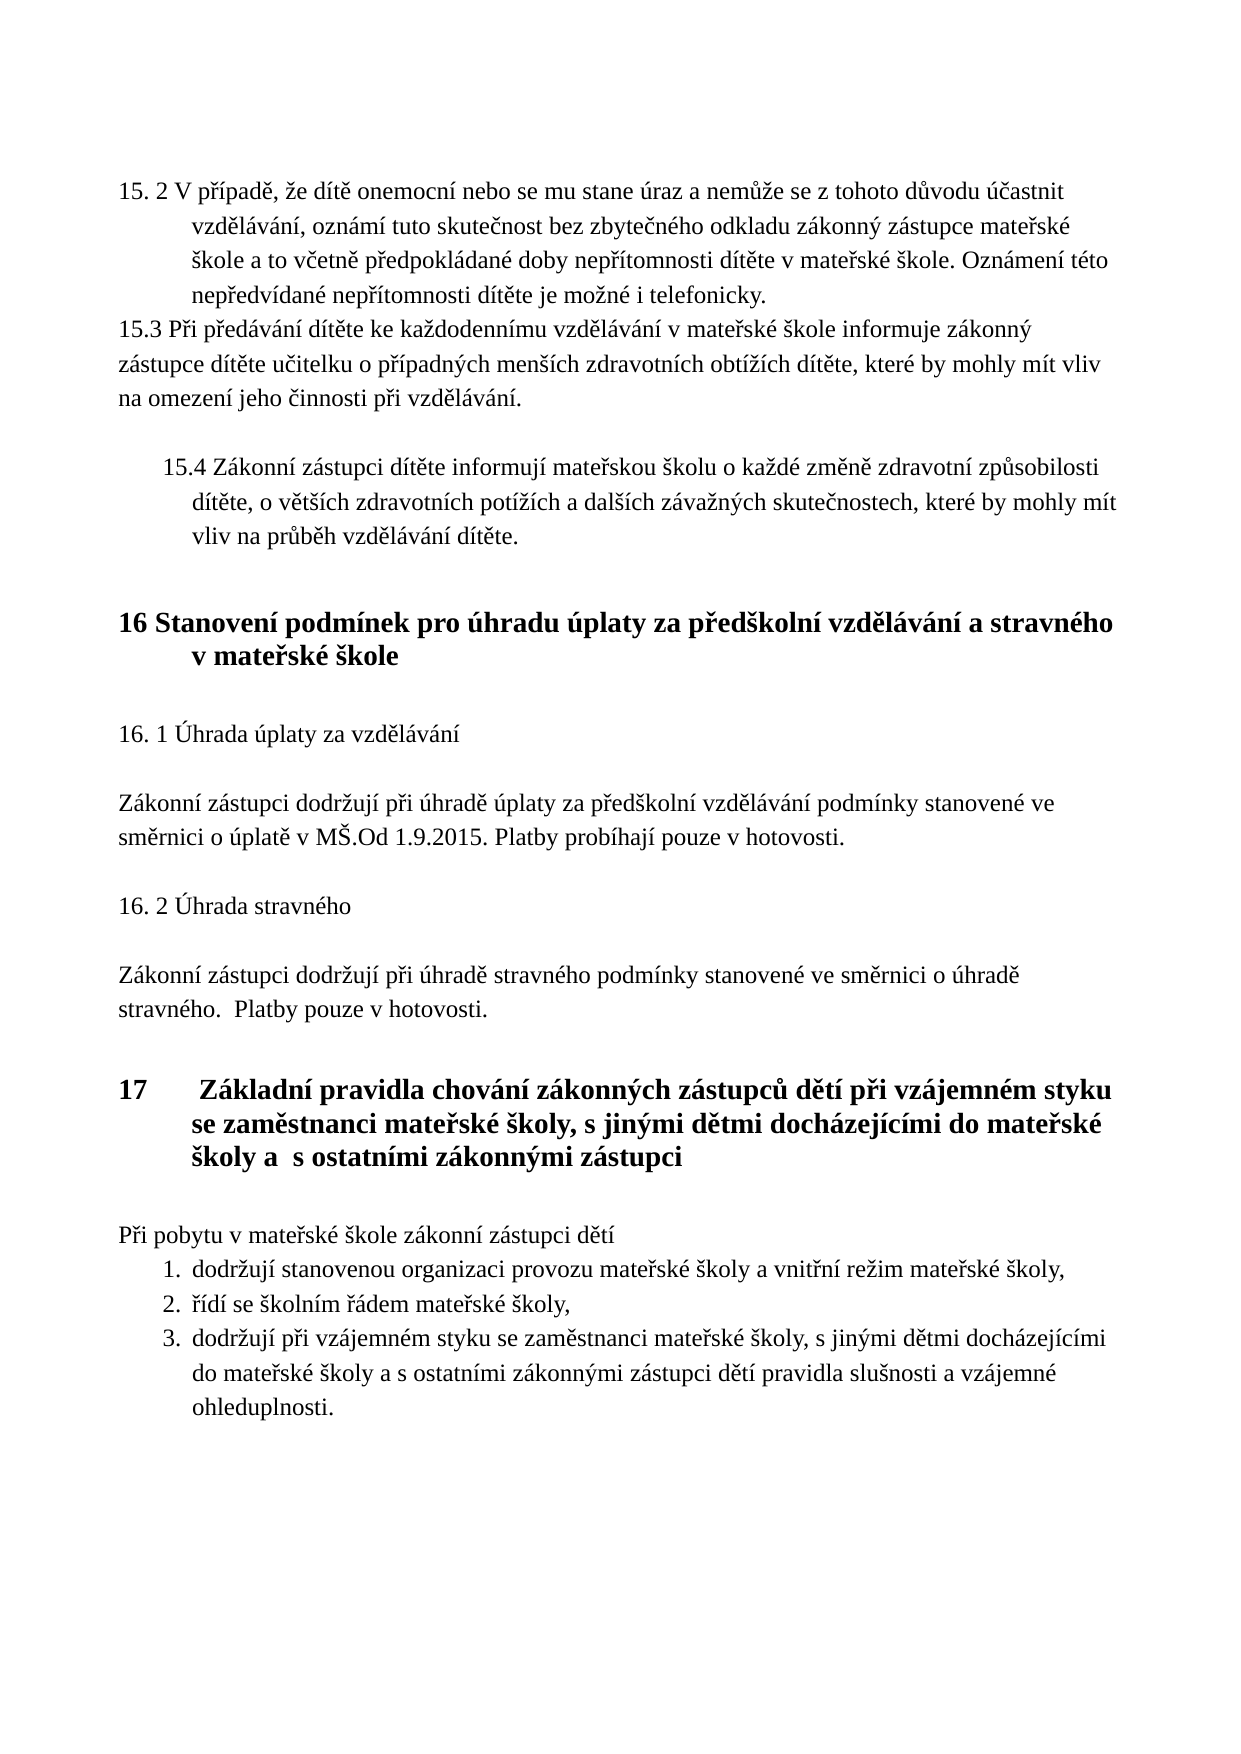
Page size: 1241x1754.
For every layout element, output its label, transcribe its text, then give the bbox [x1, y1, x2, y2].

text 15. 2 V případě, že dítě onemocní nebo se mu stane úraz a nemůže se z tohoto důvodu účastnit vzdělávání, oznámí tuto skutečnost bez zbytečného odkladu zákonný zástupce mateřské škole a to včetně předpokládané doby nepřítomnosti dítěte v mateřské škole. Oznámení této nepředvídané nepřítomnosti dítěte je možné i telefonicky. [118, 176, 1122, 308]
list 4 Zákonní zástupci dítěte informují mateřskou školu o každé změně zdravotní způsobilosti dítěte, o větších zdravotních potížích a dalších závažných skutečnostech, které by mohly mít vliv na průběh vzdělávání dítěte. [162, 452, 1122, 550]
list dodržují stanovenou organizaci provozu mateřské školy a vnitřní režim mateřské školy, [162, 1254, 1122, 1283]
list řídí se školním řádem mateřské školy, [162, 1289, 1122, 1318]
text 16. 2 Úhrada stravného [118, 891, 1122, 920]
subtitle 17 Základní pravidla chování zákonných zástupců dětí při vzájemném styku se zaměstnanci mateřské školy, s jinými dětmi docházejícími do mateřské školy a s ostatními zákonnými zástupci [118, 1072, 1122, 1173]
text 16. 1 Úhrada úplaty za vzdělávání [118, 719, 1122, 747]
text Zákonní zástupci dodržují při úhradě úplaty za předškolní vzdělávání podmínky stanovené ve směrnici o úplatě v MŠ.Od 1.9.2015. Platby probíhají pouze v hotovosti. [118, 788, 1122, 851]
text Zákonní zástupci dodržují při úhradě stravného podmínky stanovené ve směrnici o úhradě stravného. Platby pouze v hotovosti. [118, 960, 1122, 1023]
text 15.3 Při předávání dítěte ke každodennímu vzdělávání v mateřské škole informuje zákonný zástupce dítěte učitelku o případných menších zdravotních obtížích dítěte, které by mohly mít vliv na omezení jeho činnosti při vzdělávání. [118, 314, 1122, 412]
text Při pobytu v mateřské škole zákonní zástupci dětí [118, 1220, 1122, 1249]
list dodržují při vzájemném styku se zaměstnanci mateřské školy, s jinými dětmi docházejícími do mateřské školy a s ostatními zákonnými zástupci dětí pravidla slušnosti a vzájemné ohleduplnosti. [162, 1323, 1122, 1421]
subtitle 16 Stanovení podmínek pro úhradu úplaty za předškolní vzdělávání a stravného v mateřské škole [118, 605, 1122, 672]
